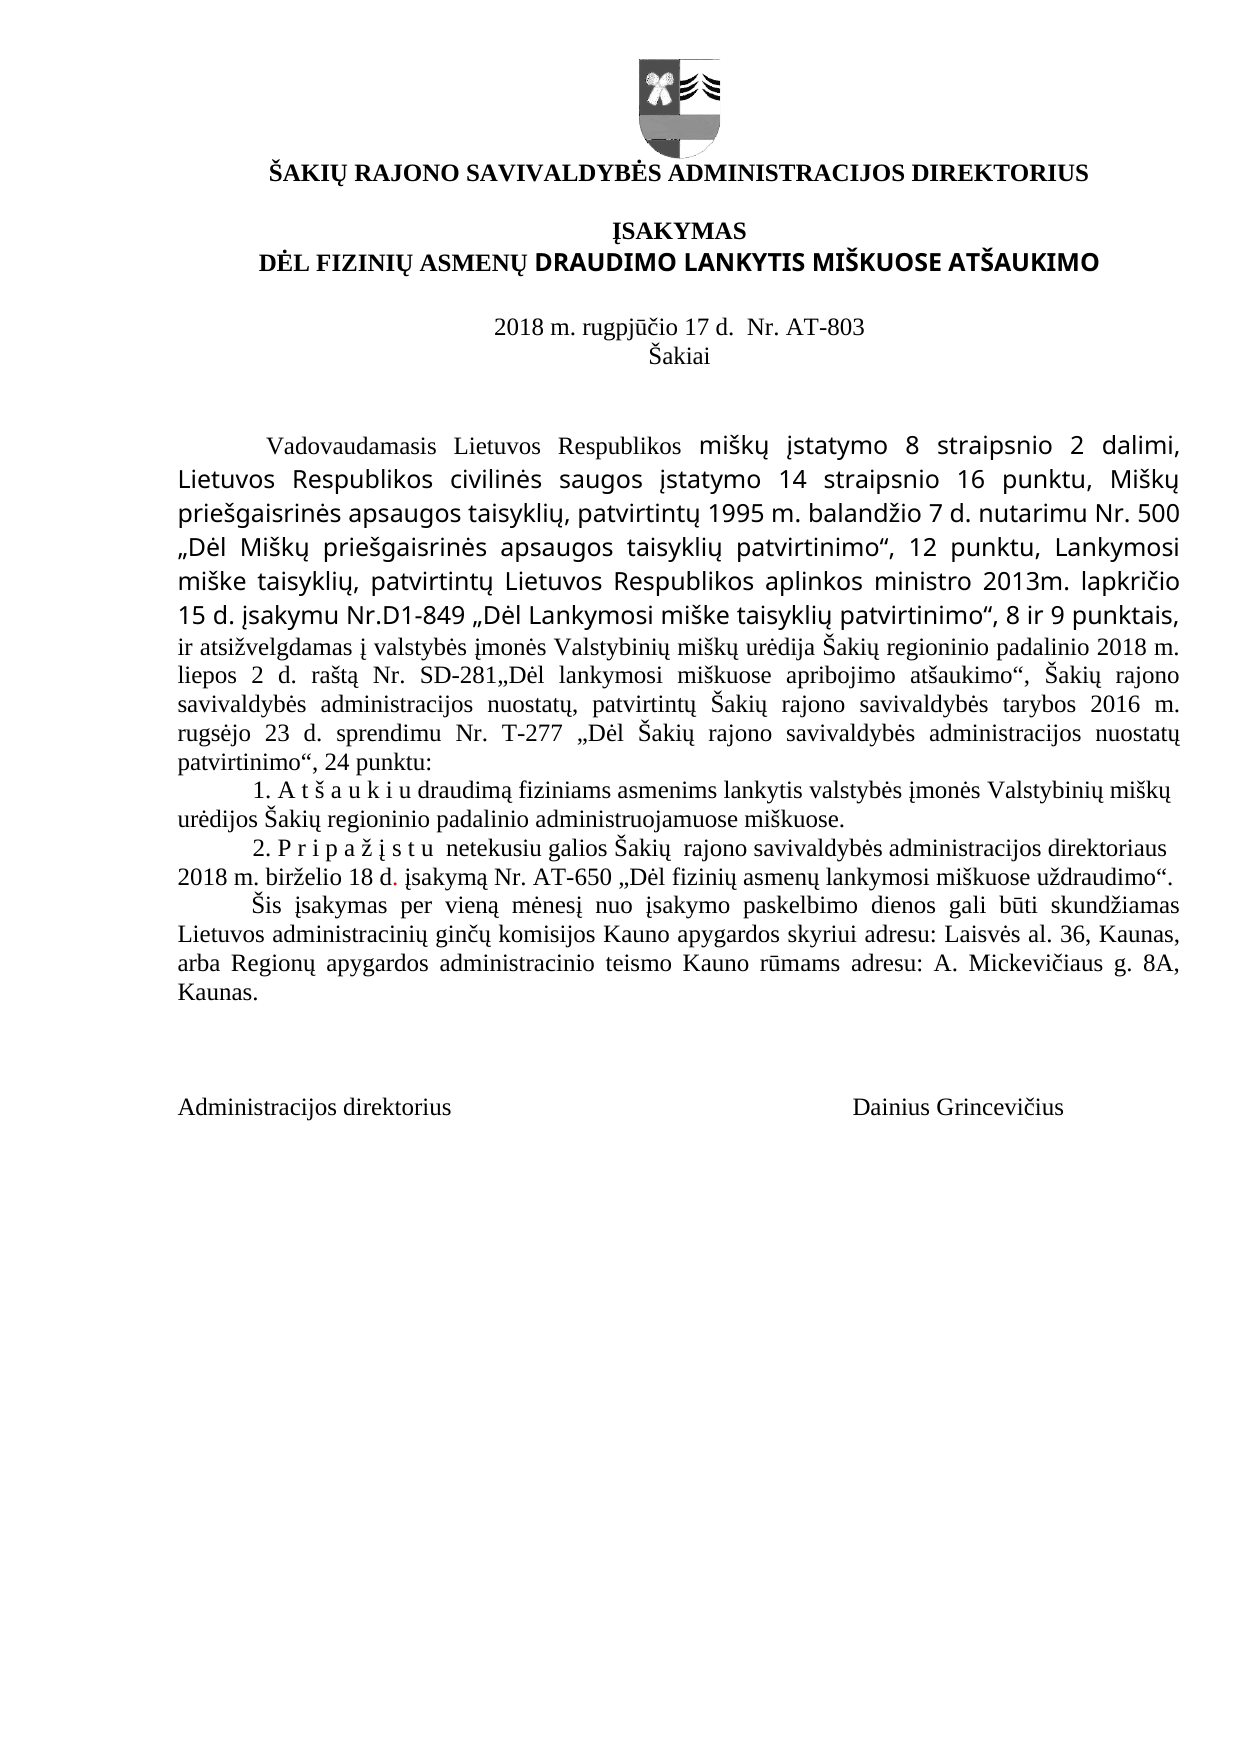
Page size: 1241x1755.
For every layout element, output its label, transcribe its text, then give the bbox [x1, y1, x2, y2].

text 2018 m. rugpjūčio 17 d. Nr. AT-803 [177, 312, 1181, 341]
text Šakiai [177, 341, 1181, 370]
text Administracijos direktorius Dainius Grincevičius [177, 1092, 1181, 1121]
text DĖL FIZINIŲ ASMENŲ DRAUDIMO LANKYTIS MIŠKUOSE ATŠAUKIMO [177, 245, 1181, 279]
text 2. P r i p a ž į s t u netekusiu galios Šakių rajono savivaldybės administracijos direktoriaus 2018 m. birželio 18 d. įsakymą Nr. AT-650 „Dėl fizinių asmenų lankymosi miškuose uždraudimo“. [177, 833, 1181, 891]
text ĮSAKYMAS [177, 216, 1181, 245]
text Vadovaudamasis Lietuvos Respublikos miškų įstatymo 8 straipsnio 2 dalimi, Lietuvos Respublikos civilinės saugos įstatymo 14 straipsnio 16 punktu, Miškų priešgaisrinės apsaugos taisyklių, patvirtintų 1995 m. balandžio 7 d. nutarimu Nr. 500 „Dėl Miškų priešgaisrinės apsaugos taisyklių patvirtinimo“, 12 punktu, Lankymosi miške taisyklių, patvirtintų Lietuvos Respublikos aplinkos ministro 2013m. lapkričio 15 d. įsakymu Nr.D1-849 „Dėl Lankymosi miške taisyklių patvirtinimo“, 8 ir 9 punktais, ir atsižvelgdamas į valstybės įmonės Valstybinių miškų urėdija Šakių regioninio padalinio 2018 m. liepos 2 d. raštą Nr. SD-281„Dėl lankymosi miškuose apribojimo atšaukimo“, Šakių rajono savivaldybės administracijos nuostatų, patvirtintų Šakių rajono savivaldybės tarybos 2016 m. rugsėjo 23 d. sprendimu Nr. T-277 „Dėl Šakių rajono savivaldybės administracijos nuostatų patvirtinimo“, 24 punktu: [177, 427, 1181, 776]
text ŠAKIŲ RAJONO SAVIVALDYBĖS ADMINISTRACIJOS DIREKTORIUS [177, 158, 1181, 187]
text 1. A t š a u k i u draudimą fiziniams asmenims lankytis valstybės įmonės Valstybinių miškų urėdijos Šakių regioninio padalinio administruojamuose miškuose. [177, 776, 1181, 833]
text Šis įsakymas per vieną mėnesį nuo įsakymo paskelbimo dienos gali būti skundžiamas Lietuvos administracinių ginčų komisijos Kauno apygardos skyriui adresu: Laisvės al. 36, Kaunas, arba Regionų apygardos administracinio teismo Kauno rūmams adresu: A. Mickevičiaus g. 8A, Kaunas. [177, 891, 1181, 1006]
